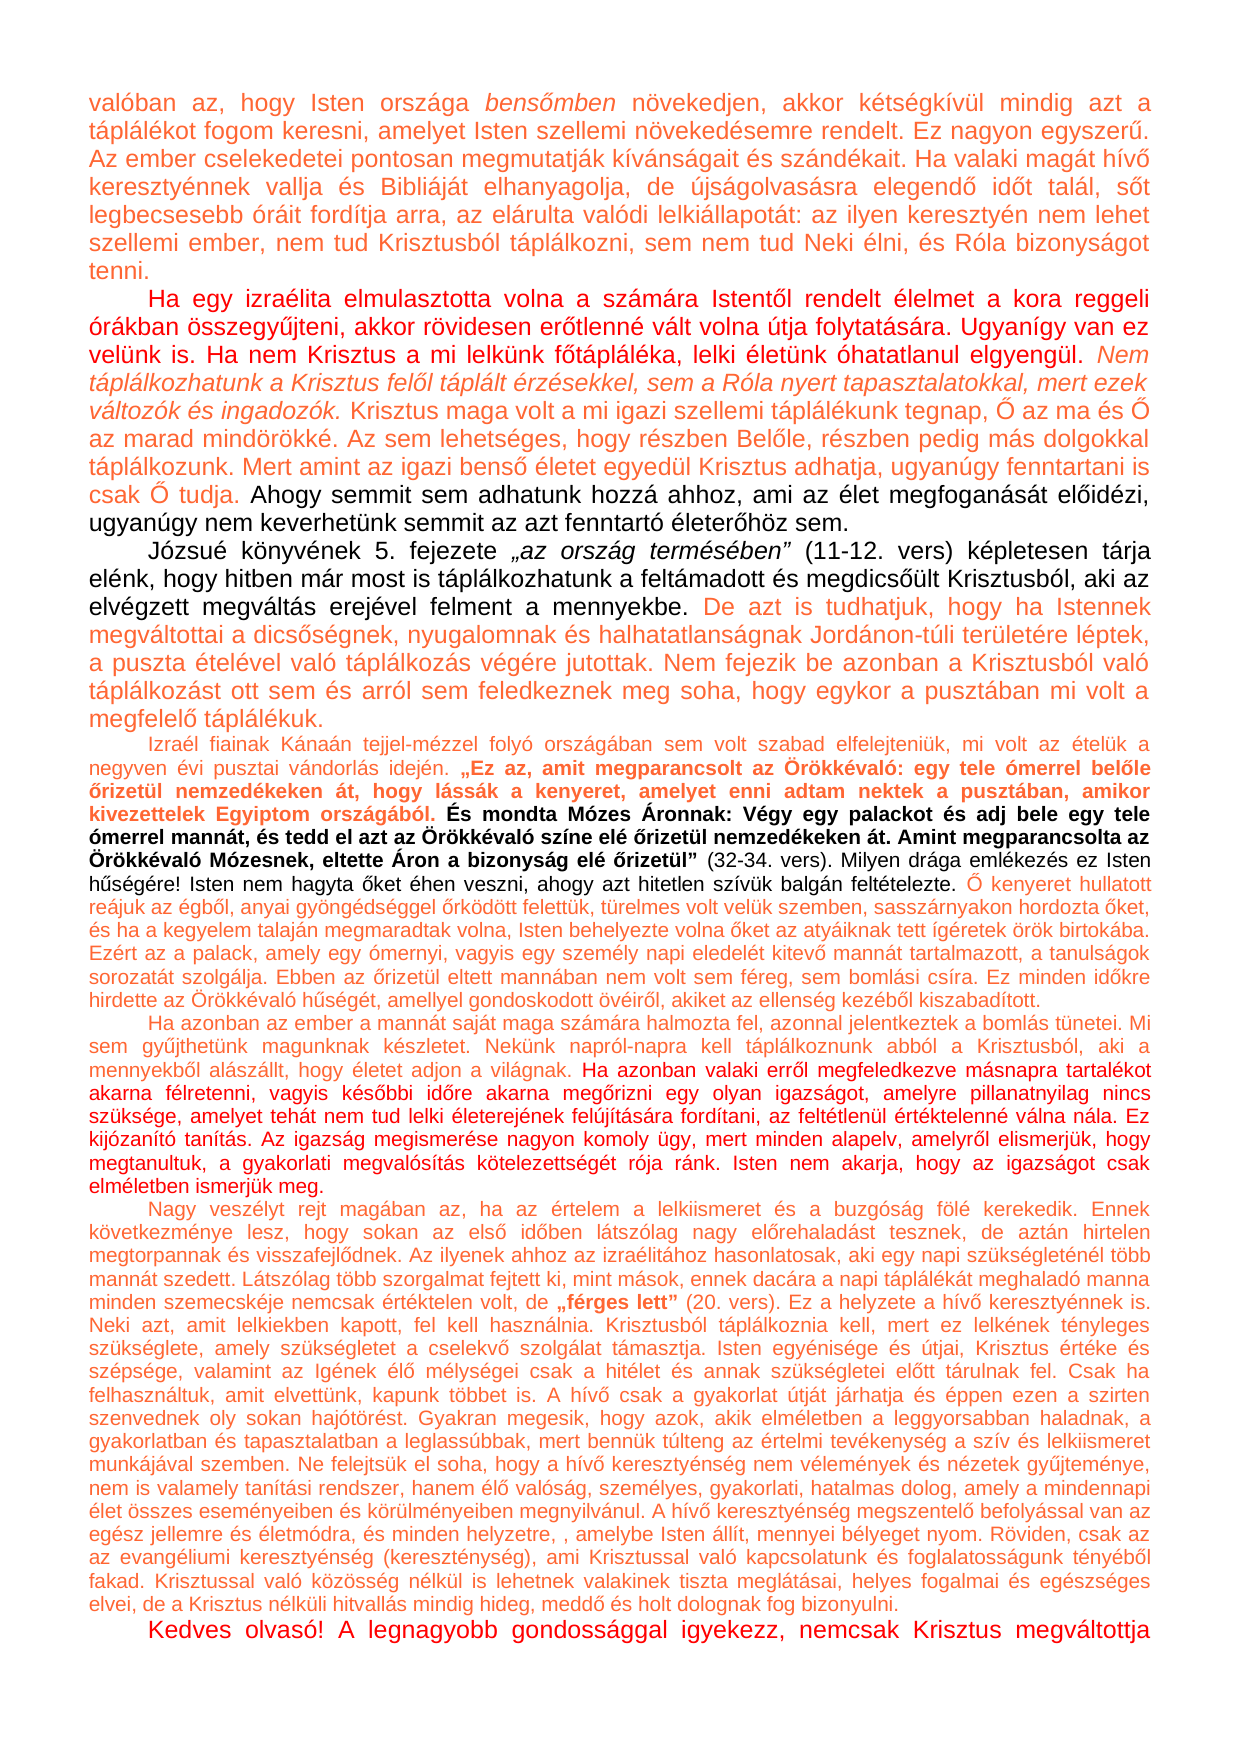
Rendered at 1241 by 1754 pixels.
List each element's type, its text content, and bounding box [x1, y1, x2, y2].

text Nagy veszélyt rejt magában az, ha az értelem a lelkiismeret és a buzgóság fölé kerekedik. Ennek következménye lesz, hogy sokan az első időben látszólag nagy előrehaladást tesznek, de aztán hirtelen megtorpannak és visszafejlődnek. Az ilyenek ahhoz az izraélitához hasonlatosak, aki egy napi szükségleténél több mannát szedett. Látszólag több szorgalmat fejtett ki, mint mások, ennek dacára a napi táplálékát meghaladó manna minden szemecskéje nemcsak értéktelen volt, de „férges lett” (20. vers). Ez a helyzete a hívő keresztyénnek is. Neki azt, amit lelkiekben kapott, fel kell használnia. Krisztusból táplálkoznia kell, mert ez lelkének tényleges szükséglete, amely szükségletet a cselekvő szolgálat támasztja. Isten egyénisége és útjai, Krisztus értéke és szépsége, valamint az Igének élő mélységei csak a hitélet és annak szükségletei előtt tárulnak fel. Csak ha felhasználtuk, amit elvettünk, kapunk többet is. A hívő csak a gyakorlat útját járhatja és éppen ezen a szirten szenvednek oly sokan hajótörést. Gyakran megesik, hogy azok, akik elméletben a leggyorsabban haladnak, a gyakorlatban és tapasztalatban a leglassúbbak, mert bennük túlteng az értelmi tevékenység a szív és lelkiismeret munkájával szemben. Ne felejtsük el soha, hogy a hívő keresztyénség nem vélemények és nézetek gyűjteménye, nem is valamely tanítási rendszer, hanem élő valóság, személyes, gyakorlati, hatalmas dolog, amely a mindennapi élet összes eseményeiben és körülményeiben megnyilvánul. A hívő keresztyénség megszentelő befolyással van az egész jellemre és életmódra, és minden helyzetre, , amelybe Isten állít, mennyei bélyeget nyom. Röviden, csak az az evangéliumi keresztyénség (kereszténység), ami Krisztussal való kapcsolatunk és foglalatosságunk tényéből fakad. Krisztussal való közösség nélkül is lehetnek valakinek tiszta meglátásai, helyes fogalmai és egészséges elvei, de a Krisztus nélküli hitvallás mindig hideg, meddő és holt dolognak fog bizonyulni. [88, 1198, 1152, 1616]
text valóban az, hogy Isten országa bensőmben növekedjen, akkor kétségkívül mindig azt a táplálékot fogom keresni, amelyet Isten szellemi növekedésemre rendelt. Ez nagyon egyszerű. Az ember cselekedetei pontosan megmutatják kívánságait és szándékait. Ha valaki magát hívő keresztyénnek vallja és Bibliáját elhanyagolja, de újságolvasásra elegendő időt talál, sőt legbecsesebb óráit fordítja arra, az elárulta valódi lelkiállapotát: az ilyen keresztyén nem lehet szellemi ember, nem tud Krisztusból táplálkozni, sem nem tud Neki élni, és Róla bizonyságot tenni. [88, 88, 1152, 285]
text Kedves olvasó! A legnagyobb gondossággal igyekezz, nemcsak Krisztus megváltottja [88, 1616, 1152, 1644]
text Ha azonban az ember a mannát saját maga számára halmozta fel, azonnal jelentkeztek a bomlás tünetei. Mi sem gyűjthetünk magunknak készletet. Nekünk napról-napra kell táplálkoznunk abból a Krisztusból, aki a mennyekből alászállt, hogy életet adjon a világnak. Ha azonban valaki erről megfeledkezve másnapra tartalékot akarna félretenni, vagyis későbbi időre akarna megőrizni egy olyan igazságot, amelyre pillanatnyilag nincs szüksége, amelyet tehát nem tud lelki életerejének felújítására fordítani, az feltétlenül értéktelenné válna nála. Ez kijózanító tanítás. Az igazság megismerése nagyon komoly ügy, mert minden alapelv, amelyről elismerjük, hogy megtanultuk, a gyakorlati megvalósítás kötelezettségét rója ránk. Isten nem akarja, hogy az igazságot csak elméletben ismerjük meg. [88, 1012, 1152, 1198]
text Izraél fiainak Kánaán tejjel-mézzel folyó országában sem volt szabad elfelejteniük, mi volt az ételük a negyven évi pusztai vándorlás idején. „Ez az, amit megparancsolt az Örökkévaló: egy tele ómerrel belőle őrizetül nemzedékeken át, hogy lássák a kenyeret, amelyet enni adtam nektek a pusztában, amikor kivezettelek Egyiptom országából. És mondta Mózes Áronnak: Végy egy palackot és adj bele egy tele ómerrel mannát, és tedd el azt az Örökkévaló színe elé őrizetül nemzedékeken át. Amint megparancsolta az Örökkévaló Mózesnek, eltette Áron a bizonyság elé őrizetül” (32-34. vers). Milyen drága emlékezés ez Isten hűségére! Isten nem hagyta őket éhen veszni, ahogy azt hitetlen szívük balgán feltételezte. Ő kenyeret hullatott reájuk az égből, anyai gyöngédséggel őrködött felettük, türelmes volt velük szemben, sasszárnyakon hordozta őket, és ha a kegyelem talaján megmaradtak volna, Isten behelyezte volna őket az atyáiknak tett ígéretek örök birtokába. Ezért az a palack, amely egy ómernyi, vagyis egy személy napi eledelét kitevő mannát tartalmazott, a tanulságok sorozatát szolgálja. Ebben az őrizetül eltett mannában nem volt sem féreg, sem bomlási csíra. Ez minden időkre hirdette az Örökkévaló hűségét, amellyel gondoskodott övéiről, akiket az ellenség kezéből kiszabadított. [88, 733, 1152, 1012]
text Józsué könyvének 5. fejezete „az ország termésében” (11-12. vers) képletesen tárja elénk, hogy hitben már most is táplálkozhatunk a feltámadott és megdicsőült Krisztusból, aki az elvégzett megváltás erejével felment a mennyekbe. De azt is tudhatjuk, hogy ha Istennek megváltottai a dicsőségnek, nyugalomnak és halhatatlanságnak Jordánon-túli területére léptek, a puszta ételével való táplálkozás végére jutottak. Nem fejezik be azonban a Krisztusból való táplálkozást ott sem és arról sem feledkeznek meg soha, hogy egykor a pusztában mi volt a megfelelő táplálékuk. [88, 537, 1152, 733]
text Ha egy izraélita elmulasztotta volna a számára Istentől rendelt élelmet a kora reggeli órákban összegyűjteni, akkor rövidesen erőtlenné vált volna útja folytatására. Ugyanígy van ez velünk is. Ha nem Krisztus a mi lelkünk főtápláléka, lelki életünk óhatatlanul elgyengül. Nem táplálkozhatunk a Krisztus felől táplált érzésekkel, sem a Róla nyert tapasztalatokkal, mert ezek változók és ingadozók. Krisztus maga volt a mi igazi szellemi táplálékunk tegnap, Ő az ma és Ő az marad mindörökké. Az sem lehetséges, hogy részben Belőle, részben pedig más dolgokkal táplálkozunk. Mert amint az igazi benső életet egyedül Krisztus adhatja, ugyanúgy fenntartani is csak Ő tudja. Ahogy semmit sem adhatunk hozzá ahhoz, ami az élet megfoganását előidézi, ugyanúgy nem keverhetünk semmit az azt fenntartó életerőhöz sem. [88, 285, 1152, 537]
